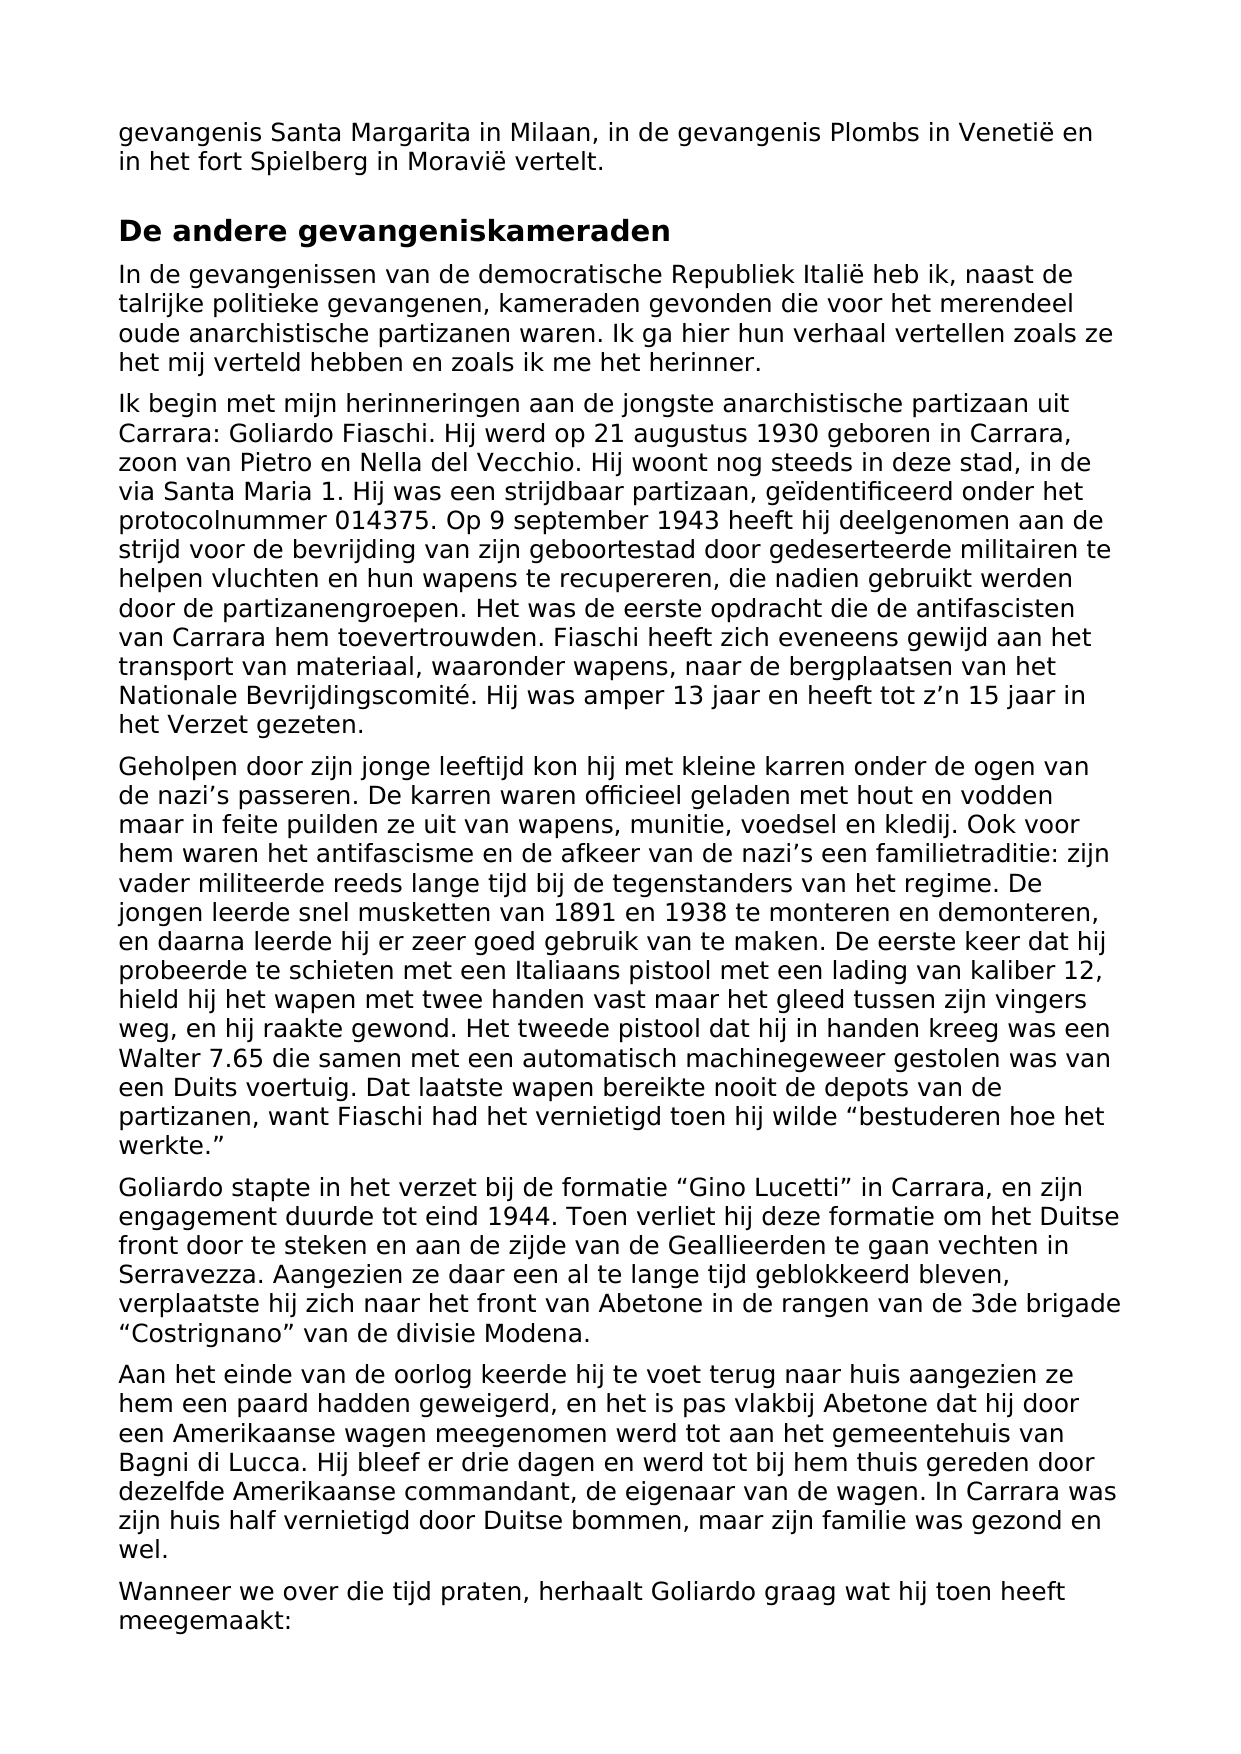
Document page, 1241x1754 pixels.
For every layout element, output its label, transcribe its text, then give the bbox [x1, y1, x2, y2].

text Wanneer we over die tijd praten, herhaalt Goliardo graag wat hij toen heeft meegemaakt: [118, 1577, 1122, 1635]
text Goliardo stapte in het verzet bij de formatie “Gino Lucetti” in Carrara, en zijn engagement duurde tot eind 1944. Toen verliet hij deze formatie om het Duitse front door te steken en aan de zijde van de Geallieerden te gaan vechten in Serravezza. Aangezien ze daar een al te lange tijd geblokkeerd bleven, verplaatste hij zich naar het front van Abetone in de rangen van de 3de brigade “Costrignano” van de divisie Modena. [118, 1173, 1122, 1348]
text gevangenis Santa Margarita in Milaan, in de gevangenis Plombs in Venetië en in het fort Spielberg in Moravië vertelt. [118, 118, 1122, 176]
text In de gevangenissen van de democratische Republiek Italië heb ik, naast de talrijke politieke gevangenen, kameraden gevonden die voor het merendeel oude anarchistische partizanen waren. Ik ga hier hun verhaal vertellen zoals ze het mij verteld hebben en zoals ik me het herinner. [118, 260, 1122, 377]
text Ik begin met mijn herinneringen aan de jongste anarchistische partizaan uit Carrara: Goliardo Fiaschi. Hij werd op 21 augustus 1930 geboren in Carrara, zoon van Pietro en Nella del Vecchio. Hij woont nog steeds in deze stad, in de via Santa Maria 1. Hij was een strijdbaar partizaan, geïdentiﬁceerd onder het protocolnummer 014375. Op 9 september 1943 heeft hij deelgenomen aan de strijd voor de bevrijding van zijn geboortestad door gedeserteerde militairen te helpen vluchten en hun wapens te recupereren, die nadien gebruikt werden door de partizanengroepen. Het was de eerste opdracht die de antifascisten van Carrara hem toevertrouwden. Fiaschi heeft zich eveneens gewijd aan het transport van materiaal, waaronder wapens, naar de bergplaatsen van het Nationale Bevrijdingscomité. Hij was amper 13 jaar en heeft tot z’n 15 jaar in het Verzet gezeten. [118, 389, 1122, 739]
subtitle De andere gevangeniskameraden [118, 214, 1122, 248]
text Aan het einde van de oorlog keerde hij te voet terug naar huis aangezien ze hem een paard hadden geweigerd, en het is pas vlakbij Abetone dat hij door een Amerikaanse wagen meegenomen werd tot aan het gemeentehuis van Bagni di Lucca. Hij bleef er drie dagen en werd tot bij hem thuis gereden door dezelfde Amerikaanse commandant, de eigenaar van de wagen. In Carrara was zijn huis half vernietigd door Duitse bommen, maar zijn familie was gezond en wel. [118, 1360, 1122, 1564]
text Geholpen door zijn jonge leeftijd kon hij met kleine karren onder de ogen van de nazi’s passeren. De karren waren oﬃcieel geladen met hout en vodden maar in feite puilden ze uit van wapens, munitie, voedsel en kledij. Ook voor hem waren het antifascisme en de afkeer van de nazi’s een familietraditie: zijn vader militeerde reeds lange tijd bij de tegenstanders van het regime. De jongen leerde snel musketten van 1891 en 1938 te monteren en demonteren, en daarna leerde hij er zeer goed gebruik van te maken. De eerste keer dat hij probeerde te schieten met een Italiaans pistool met een lading van kaliber 12, hield hij het wapen met twee handen vast maar het gleed tussen zijn vingers weg, en hij raakte gewond. Het tweede pistool dat hij in handen kreeg was een Walter 7.65 die samen met een automatisch machinegeweer gestolen was van een Duits voertuig. Dat laatste wapen bereikte nooit de depots van de partizanen, want Fiaschi had het vernietigd toen hij wilde “bestuderen hoe het werkte.” [118, 752, 1122, 1160]
